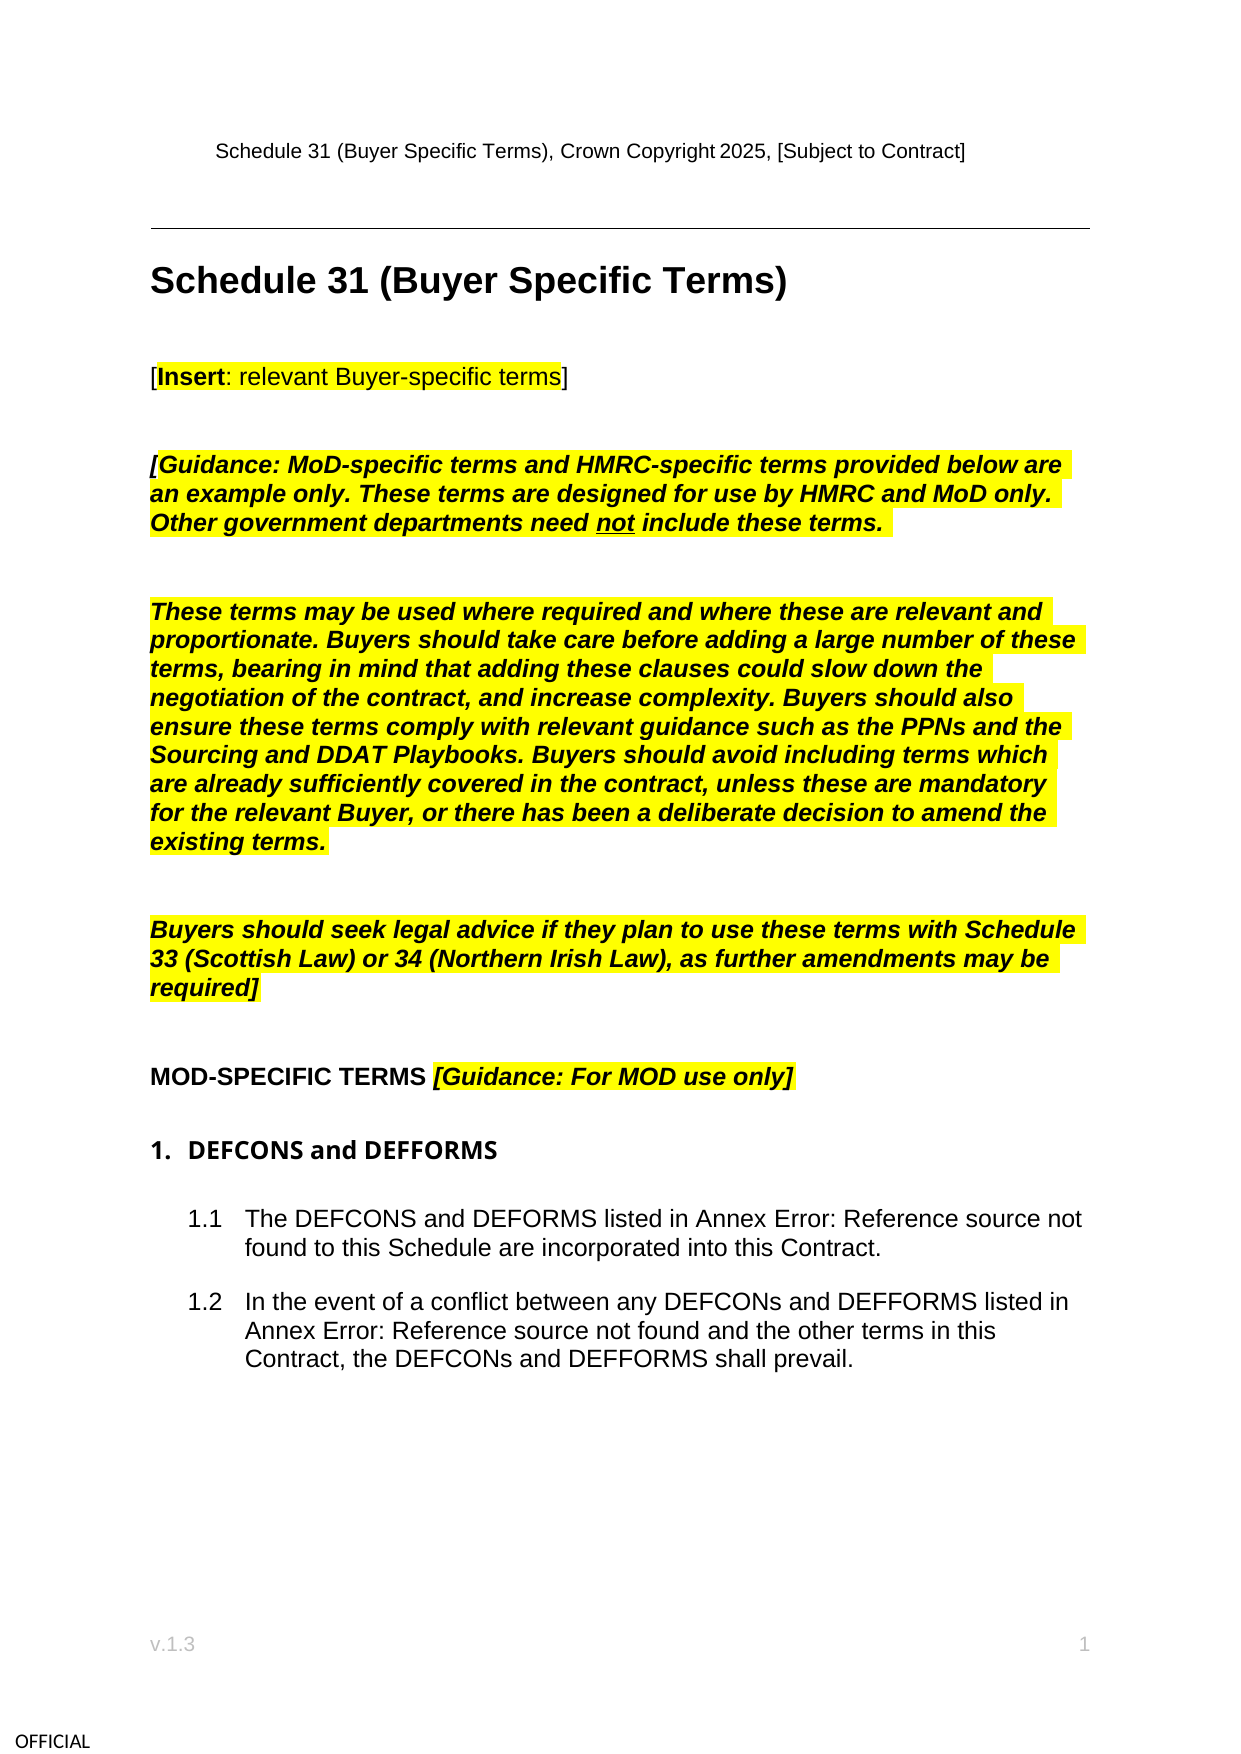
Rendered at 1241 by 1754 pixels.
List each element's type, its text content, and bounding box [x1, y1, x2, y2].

text [Insert: relevant Buyer-specific terms] [150, 362, 1090, 390]
text [Guidance: MoD-specific terms and HMRC-specific terms provided below are an example only. These terms are designed for use by HMRC and MoD only. Other government departments need not include these terms. [150, 450, 1090, 537]
subtitle In the event of a conflict between any DEFCONs and DEFFORMS listed in Annex 1 and the other terms in this Contract, the DEFCONs and DEFFORMS shall prevail. [187, 1287, 1090, 1373]
text MOD-SPECIFIC TERMS [Guidance: For MOD use only] [150, 1062, 1090, 1090]
text Schedule 31 (Buyer Specific Terms) [150, 258, 1090, 302]
subtitle The DEFCONS and DEFORMS listed in Annex 1 to this Schedule are incorporated into this Contract. [187, 1204, 1090, 1262]
text These terms may be used where required and where these are relevant and proportionate. Buyers should take care before adding a large number of these terms, bearing in mind that adding these clauses could slow down the negotiation of the contract, and increase complexity. Buyers should also ensure these terms comply with relevant guidance such as the PPNs and the Sourcing and DDAT Playbooks. Buyers should avoid including terms which are already sufficiently covered in the contract, unless these are mandatory for the relevant Buyer, or there has been a deliberate decision to amend the existing terms. [150, 597, 1090, 855]
text Buyers should seek legal advice if they plan to use these terms with Schedule 33 (Scottish Law) or 34 (Northern Irish Law), as further amendments may be required] [150, 915, 1090, 1002]
subtitle DEFCONS and DEFFORMS [150, 1133, 1090, 1167]
